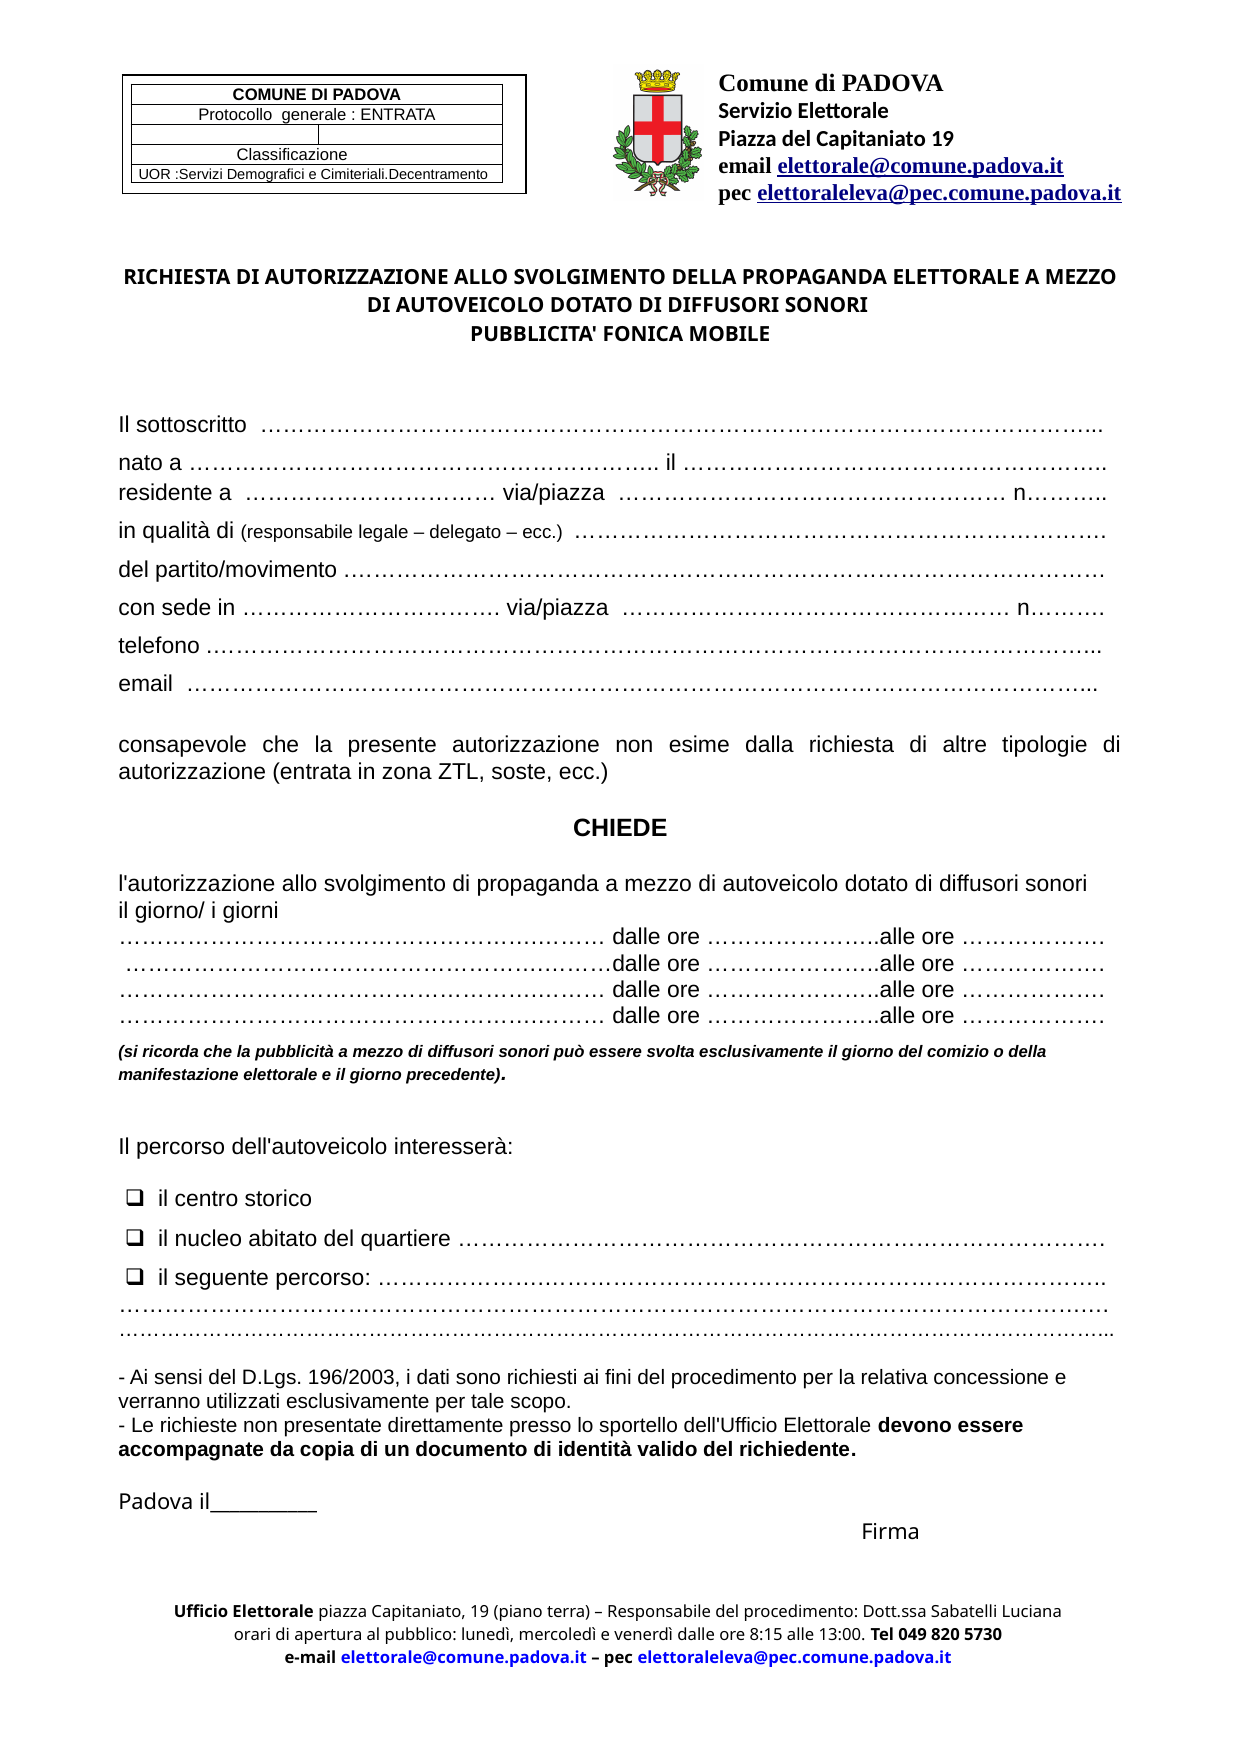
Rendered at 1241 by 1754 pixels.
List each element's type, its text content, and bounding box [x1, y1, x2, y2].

table_cell email ………………………………………………………………………………………………………... [118, 665, 1123, 703]
table_cell in qualità di (responsabile legale – delegato – ecc.) ……………………………………………………………. [118, 512, 1123, 550]
subtitle Padova il___________ [118, 1486, 1122, 1516]
text Il percorso dell'autoveicolo interesserà: [118, 1133, 1122, 1159]
list - Ai sensi del D.Lgs. 196/2003, i dati sono richiesti ai fini del procedimento per la relativa concessione e verranno utilizzati esclusivamente per tale scopo. [118, 1365, 1122, 1413]
table_cell [132, 125, 318, 144]
table_header COMUNE DI PADOVA [132, 85, 502, 104]
table_cell [319, 125, 502, 144]
table_cell nato a …………………………………………………….. il ……………………………………………….. residente a …………………………… via/piazza …………………………………………… n……….. [118, 443, 1123, 512]
text pec elettoraleleva@pec.comune.padova.it [718, 179, 1122, 205]
table_cell Protocollo generale : ENTRATA [132, 105, 502, 124]
subtitle PUBBLICITA' FONICA MOBILE [118, 319, 1122, 347]
text q il nucleo abitato del quartiere …………………………………………………………………………. [118, 1225, 1111, 1251]
subtitle CHIEDE [118, 813, 1122, 842]
subtitle RICHIESTA DI AUTORIZZAZIONE ALLO SVOLGIMENTO DELLA PROPAGANDA ELETTORALE A MEZZO DI AUTOVEICOLO DOTATO DI DIFFUSORI SONORI [118, 262, 1122, 319]
table_cell con sede in ……………………………. via/piazza …………………………………………… n………. [118, 588, 1123, 626]
table_cell Classificazione [132, 145, 502, 164]
table_cell del partito/movimento .……………………………………………………………………………………… [118, 550, 1123, 588]
text q il centro storico [118, 1185, 1100, 1212]
text ……………………………………………….………dalle ore …………………..alle ore ………………. [118, 949, 1122, 976]
text l'autorizzazione allo svolgimento di propaganda a mezzo di autoveicolo dotato di diffusori sonori [118, 870, 1122, 897]
list - Le richieste non presentate direttamente presso lo sportello dell'Ufficio Elettorale devono essere accompagnate da copia di un documento di identità valido del richiedente. [118, 1413, 1122, 1461]
table_header Il sottoscritto ………………………………………………………………………………………………... [118, 405, 1123, 443]
text ……………………………………………….……… dalle ore …………………..alle ore ………………. [118, 923, 1122, 949]
text (si ricorda che la pubblicità a mezzo di diffusori sonori può essere svolta esclusivamente il giorno del comizio o della manifestazione elettorale e il giorno precedente). [118, 1042, 1122, 1085]
text ……………………………………………….……… dalle ore …………………..alle ore ………………. [118, 976, 1122, 1002]
table_cell telefono .……………………………………………………………………………………………………... [118, 626, 1123, 664]
picture [612, 64, 705, 201]
subtitle Servizio Elettorale Piazza del Capitaniato 19 email elettorale@comune.padova.it [718, 96, 1122, 179]
text q il seguente percorso: ………………….……………………………………………………………….. ……………………………………………………………………………………………………………….… [118, 1264, 1111, 1317]
text ……………………………………………………………………………………………………………………………... [118, 1317, 1122, 1341]
text ……………………………………………….……… dalle ore …………………..alle ore ………………. [118, 1002, 1122, 1028]
text il giorno/ i giorni [118, 897, 1122, 923]
table_cell UOR :Servizi Demografici e Cimiteriali.Decentramento [132, 165, 502, 182]
text Firma [664, 1516, 1122, 1546]
text consapevole che la presente autorizzazione non esime dalla richiesta di altre tipologie di autorizzazione (entrata in zona ZTL, soste, ecc.) [118, 731, 1122, 784]
text Comune di PADOVA [718, 68, 1122, 96]
